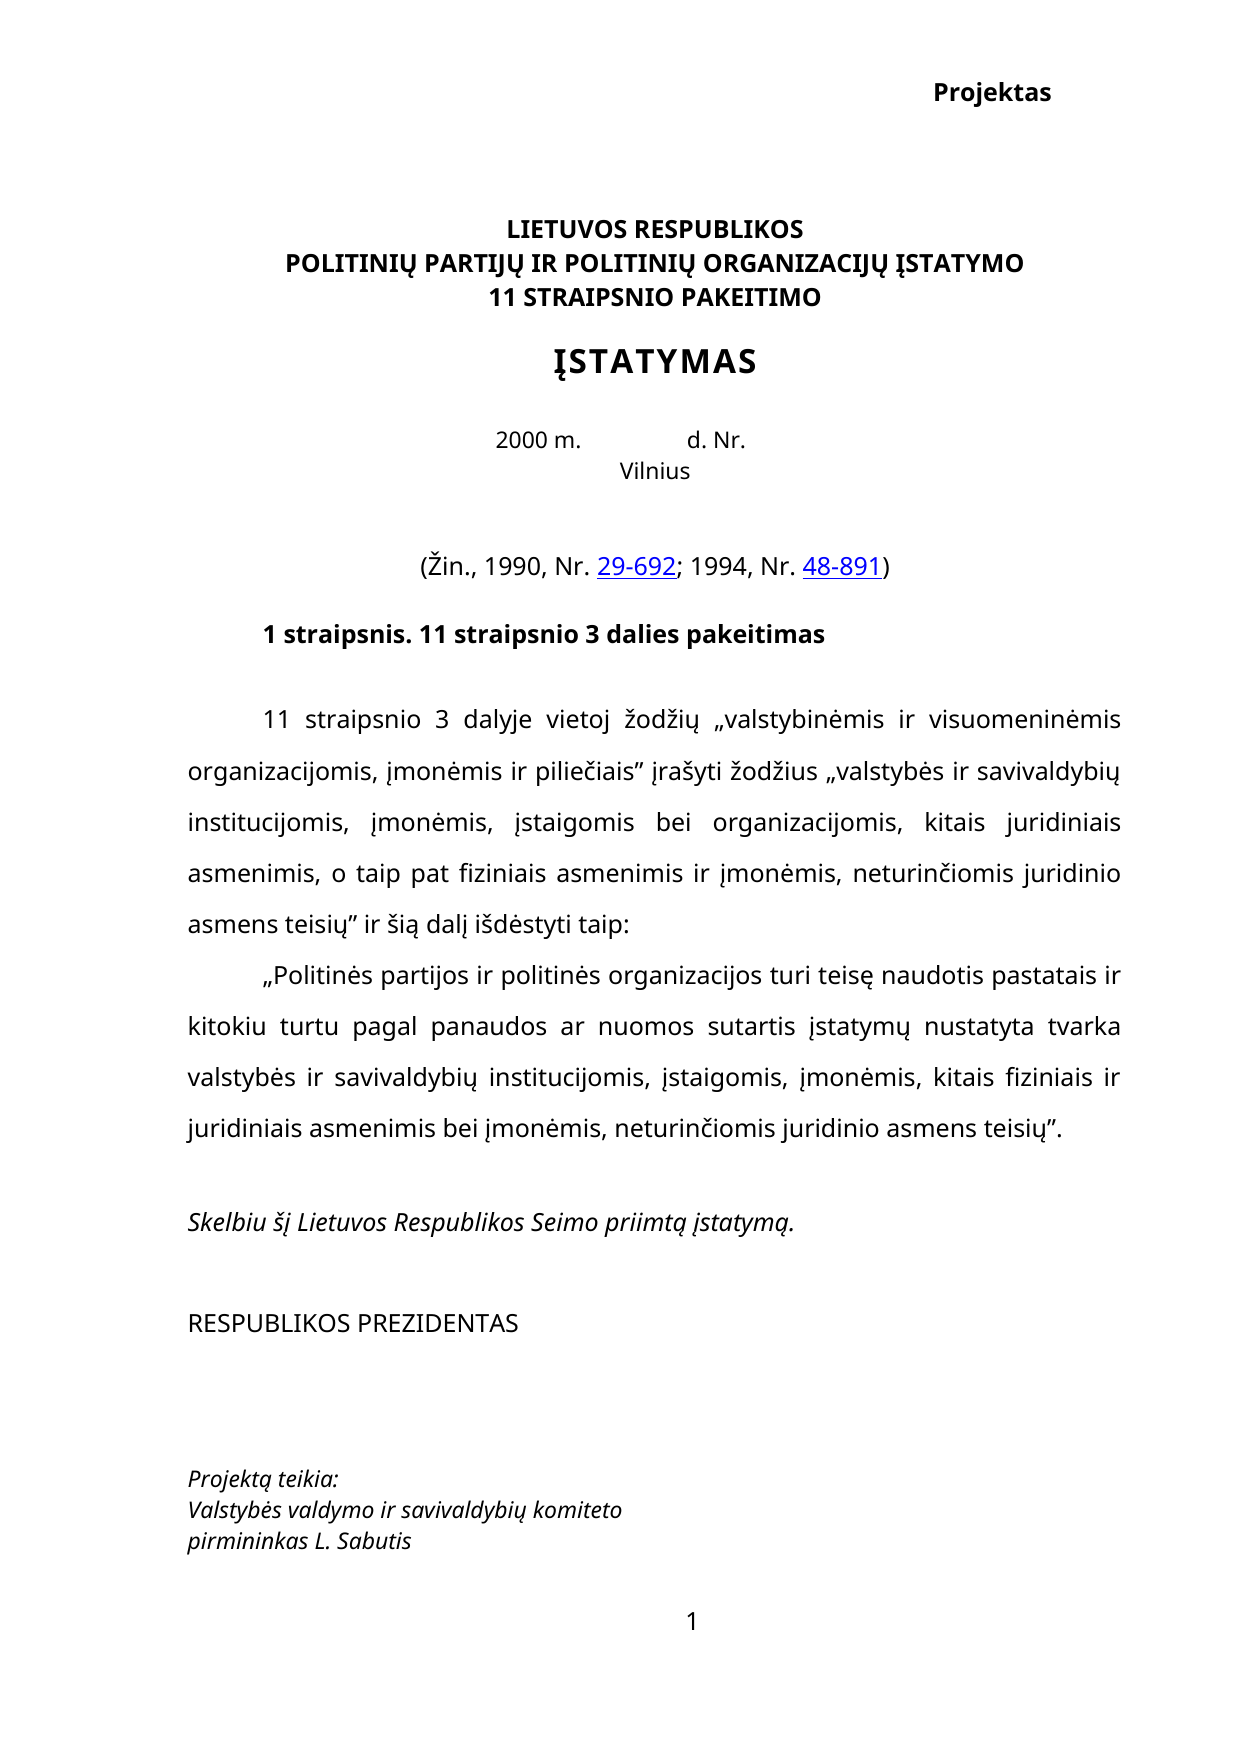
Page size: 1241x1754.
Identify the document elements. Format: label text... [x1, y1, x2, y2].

text 11 straipsnio 3 dalyje vietoj žodžių „valstybinėmis ir visuomeninėmis organizacijomis, įmonėmis ir piliečiais” įrašyti žodžius „valstybės ir savivaldybių institucijomis, įmonėmis, įstaigomis bei organizacijomis, kitais juridiniais asmenimis, o taip pat fiziniais asmenimis ir įmonėmis, neturinčiomis juridinio asmens teisių” ir šią dalį išdėstyti taip: [187, 702, 1122, 940]
text (Žin., 1990, Nr. 29-692; 1994, Nr. 48-891) [187, 549, 1122, 583]
text Valstybės valdymo ir savivaldybių komiteto [187, 1494, 1122, 1525]
text pirmininkas L. Sabutis [187, 1525, 1122, 1556]
text Projektą teikia: [187, 1462, 1122, 1494]
text LIETUVOS RESPUBLIKOS [187, 211, 1122, 245]
text 11 STRAIPSNIO PAKEITIMO [187, 279, 1122, 313]
text 2000 m. d. Nr. Vilnius [187, 421, 1122, 487]
text Projektas [787, 75, 1122, 109]
text „Politinės partijos ir politinės organizacijos turi teisę naudotis pastatais ir kitokiu turtu pagal panaudos ar nuomos sutartis įstatymų nustatyta tvarka valstybės ir savivaldybių institucijomis, įstaigomis, įmonėmis, kitais fiziniais ir juridiniais asmenimis bei įmonėmis, neturinčiomis juridinio asmens teisių”. [187, 957, 1122, 1144]
text 1 straipsnis. 11 straipsnio 3 dalies pakeitimas [187, 617, 1122, 651]
text POLITINIŲ PARTIJŲ IR POLITINIŲ ORGANIZACIJŲ ĮSTATYMO [187, 245, 1122, 279]
text Skelbiu šį Lietuvos Respublikos Seimo priimtą įstatymą. [187, 1204, 1122, 1239]
text RESPUBLIKOS PREZIDENTAS [187, 1306, 1122, 1340]
text ĮSTATYMAS [187, 337, 1122, 383]
